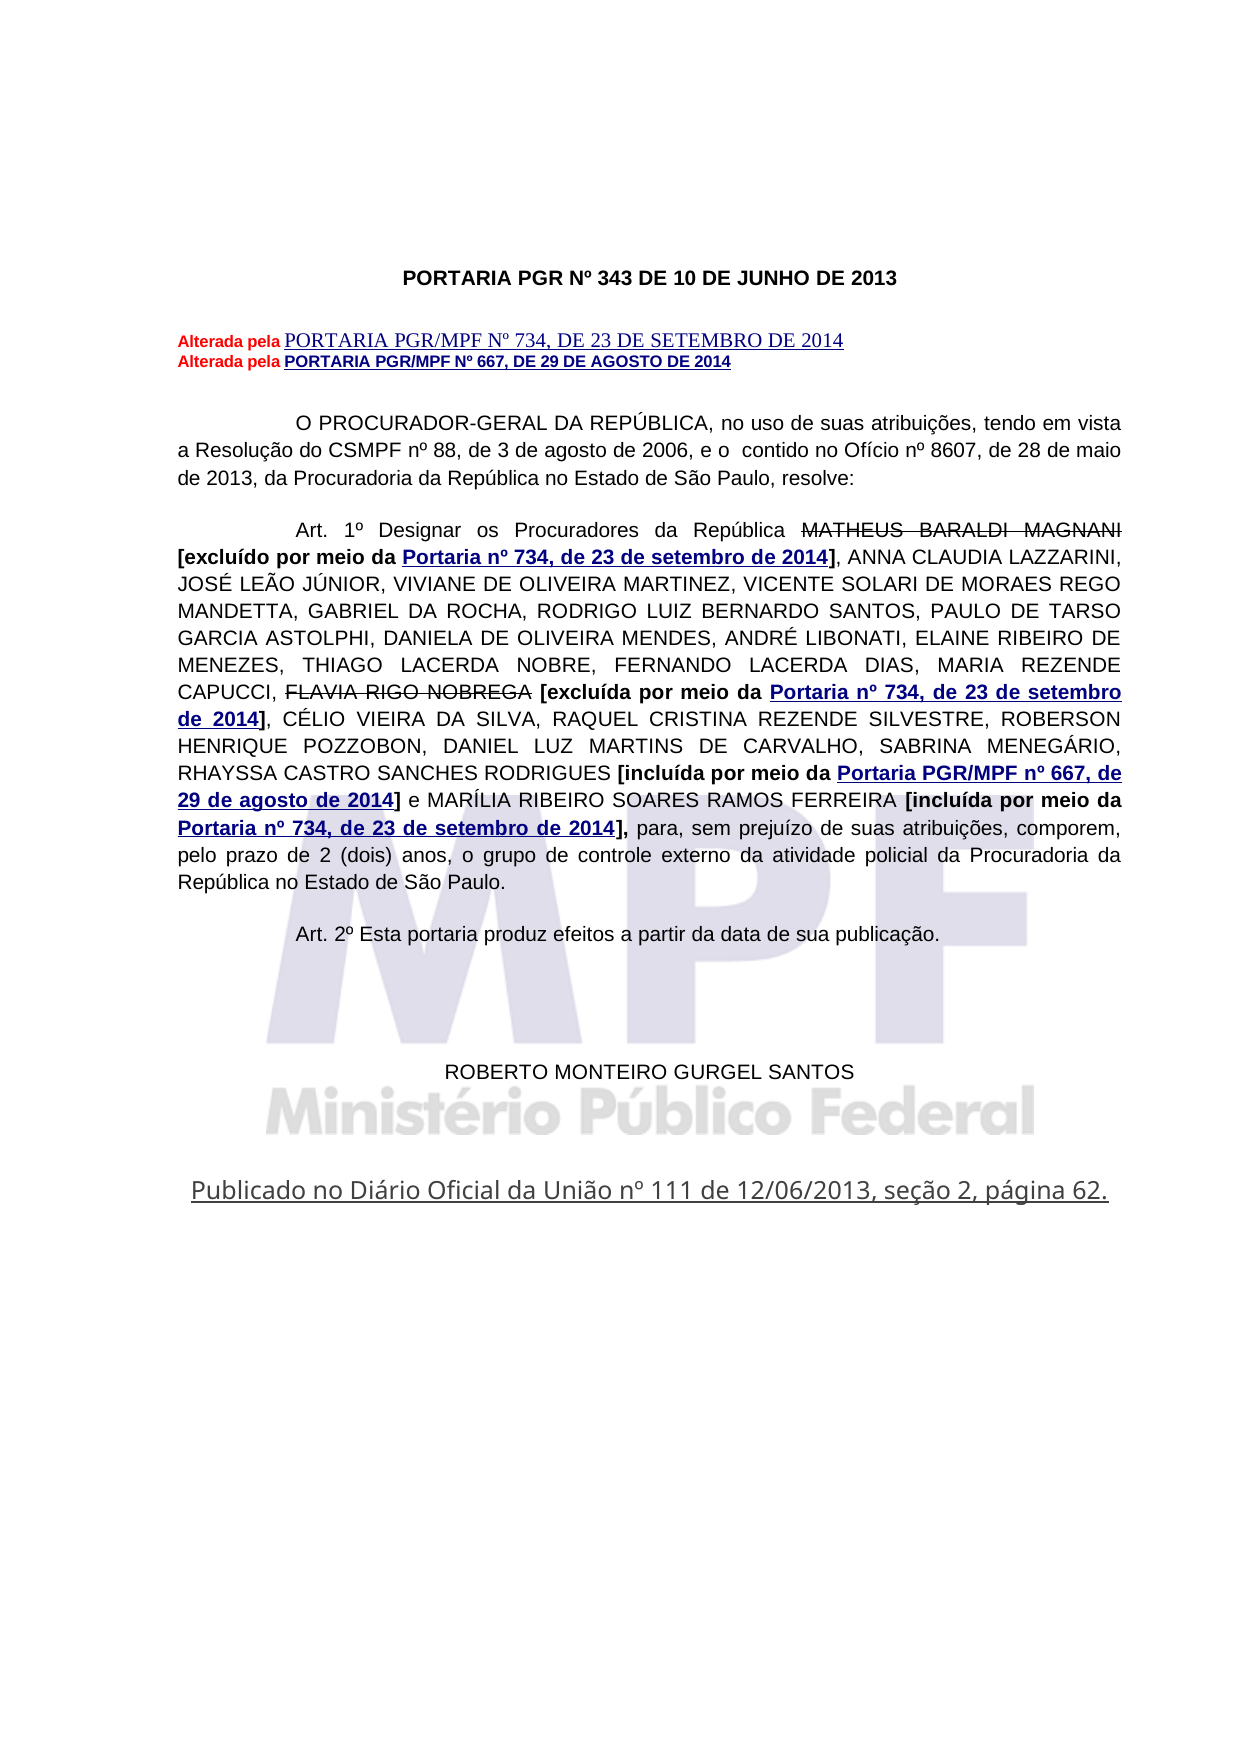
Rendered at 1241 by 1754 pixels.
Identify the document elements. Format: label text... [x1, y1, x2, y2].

picture [266, 1084, 1034, 1136]
text PORTARIA PGR Nº 343 DE 10 DE JUNHO DE 2013 [177, 266, 1122, 290]
text Alterada pela PORTARIA PGR/MPF Nº 667, DE 29 DE AGOSTO DE 2014 [177, 352, 1122, 371]
text Art. 1º Designar os Procuradores da República MATHEUS BARALDI MAGNANI [excluído por meio da Portaria nº 734, de 23 de setembro de 2014], ANNA CLAUDIA LAZZARINI, JOSÉ LEÃO JÚNIOR, VIVIANE DE OLIVEIRA MARTINEZ, VICENTE SOLARI DE MORAES REGO MANDETTA, GABRIEL DA ROCHA, RODRIGO LUIZ BERNARDO SANTOS, PAULO DE TARSO GARCIA ASTOLPHI, DANIELA DE OLIVEIRA MENDES, ANDRÉ LIBONATI, ELAINE RIBEIRO DE MENEZES, THIAGO LACERDA NOBRE, FERNANDO LACERDA DIAS, MARIA REZENDE CAPUCCI, FLAVIA RIGO NOBREGA [excluída por meio da Portaria nº 734, de 23 de setembro de 2014], CÉLIO VIEIRA DA SILVA, RAQUEL CRISTINA REZENDE SILVESTRE, ROBERSON HENRIQUE POZZOBON, DANIEL LUZ MARTINS DE CARVALHO, SABRINA MENEGÁRIO, RHAYSSA CASTRO SANCHES RODRIGUES [incluída por meio da Portaria PGR/MPF nº 667, de 29 de agosto de 2014] e MARÍLIA RIBEIRO SOARES RAMOS FERREIRA [incluída por meio da Portaria nº 734, de 23 de setembro de 2014], para, sem prejuízo de suas atribuições, comporem, pelo prazo de 2 (dois) anos, o grupo de controle externo da atividade policial da Procuradoria da República no Estado de São Paulo. [177, 515, 1122, 894]
text O PROCURADOR-GERAL DA REPÚBLICA, no uso de suas atribuições, tendo em vista a Resolução do CSMPF nº 88, de 3 de agosto de 2006, e o contido no Ofício nº 8607, de 28 de maio de 2013, da Procuradoria da República no Estado de São Paulo, resolve: [177, 409, 1122, 490]
text Publicado no Diário Oficial da União nº 111 de 12/06/2013, seção 2, página 62. [177, 1173, 1122, 1207]
picture [266, 894, 1034, 919]
text ROBERTO MONTEIRO GURGEL SANTOS [177, 1060, 1122, 1084]
picture [266, 947, 1034, 1060]
text Art. 2º Esta portaria produz efeitos a partir da data de sua publicação. [177, 919, 1122, 947]
text Alterada pela PORTARIA PGR/MPF Nº 734, DE 23 DE SETEMBRO DE 2014 [177, 328, 1122, 352]
